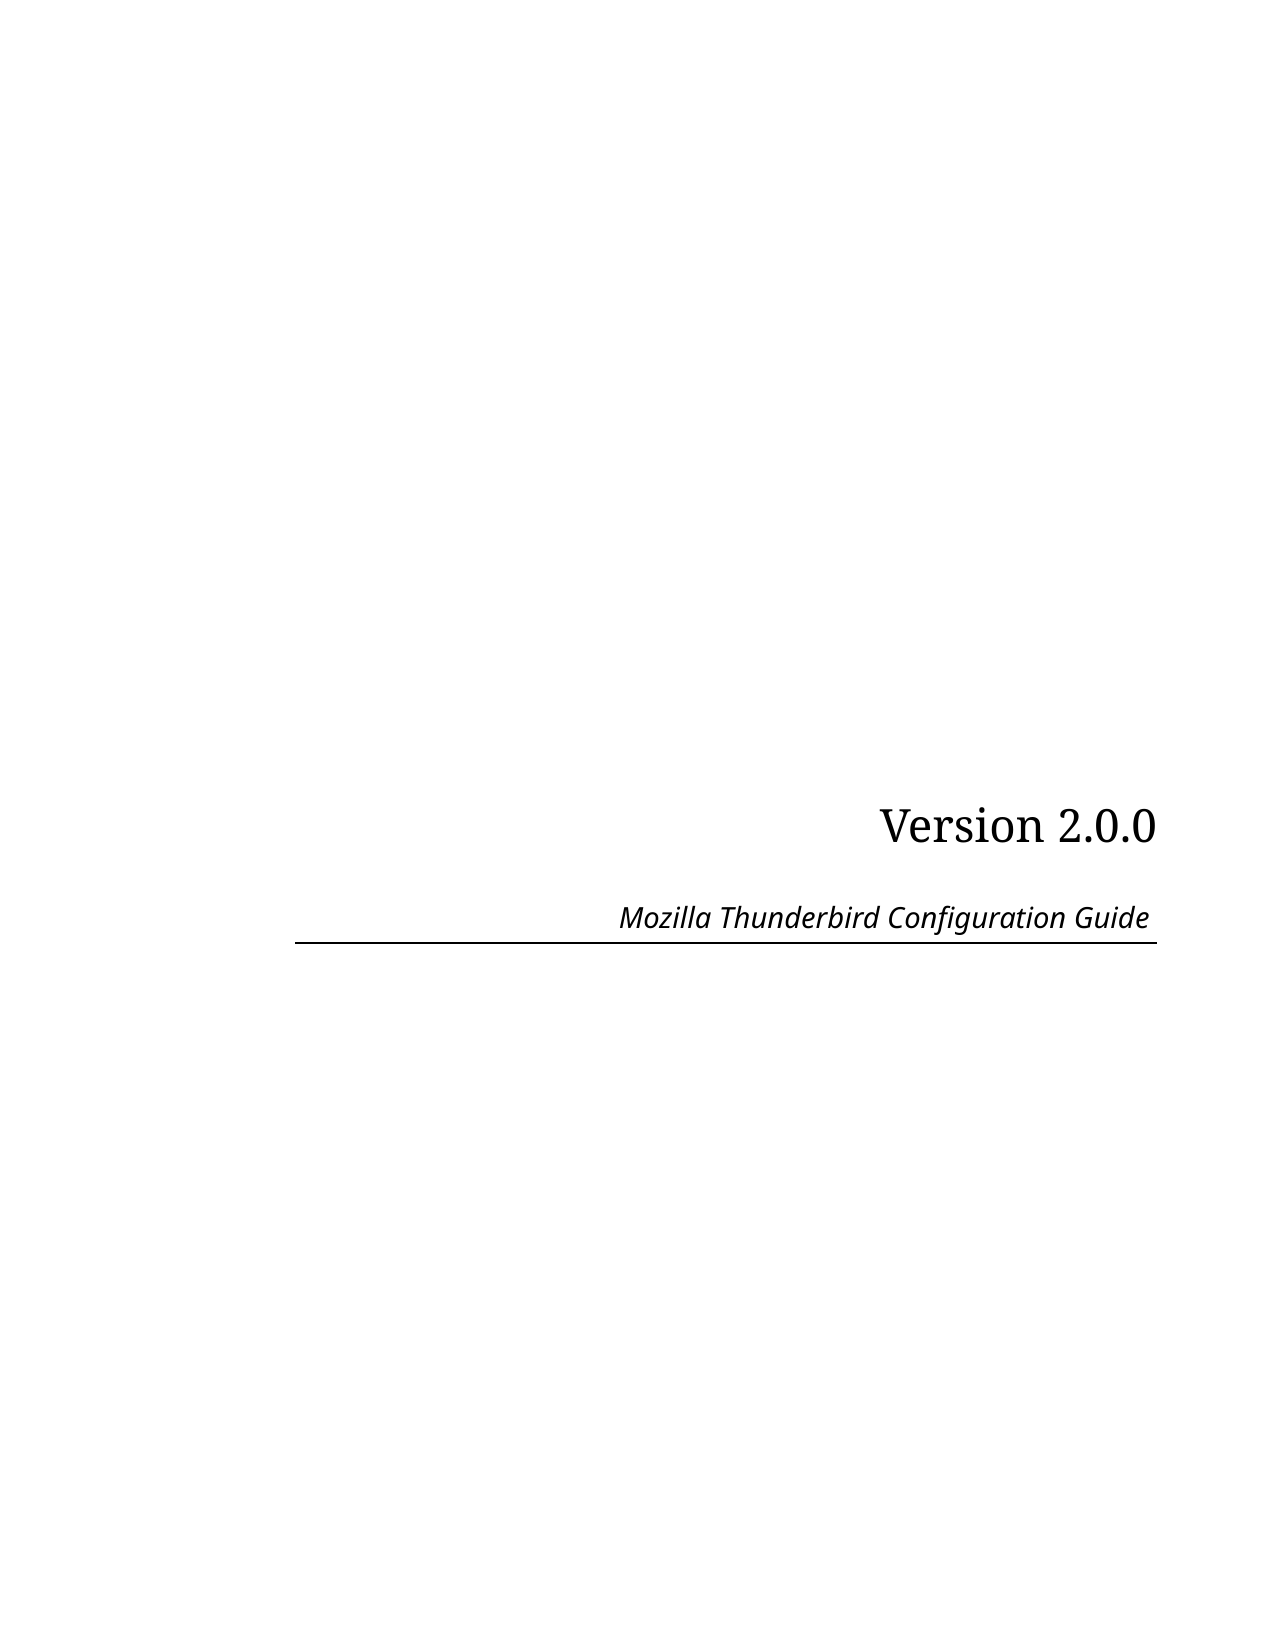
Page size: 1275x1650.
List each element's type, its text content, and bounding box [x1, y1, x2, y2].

title Version 2.0.0 [295, 793, 1157, 856]
subtitle Mozilla Thunderbird Configuration Guide [295, 893, 1157, 942]
